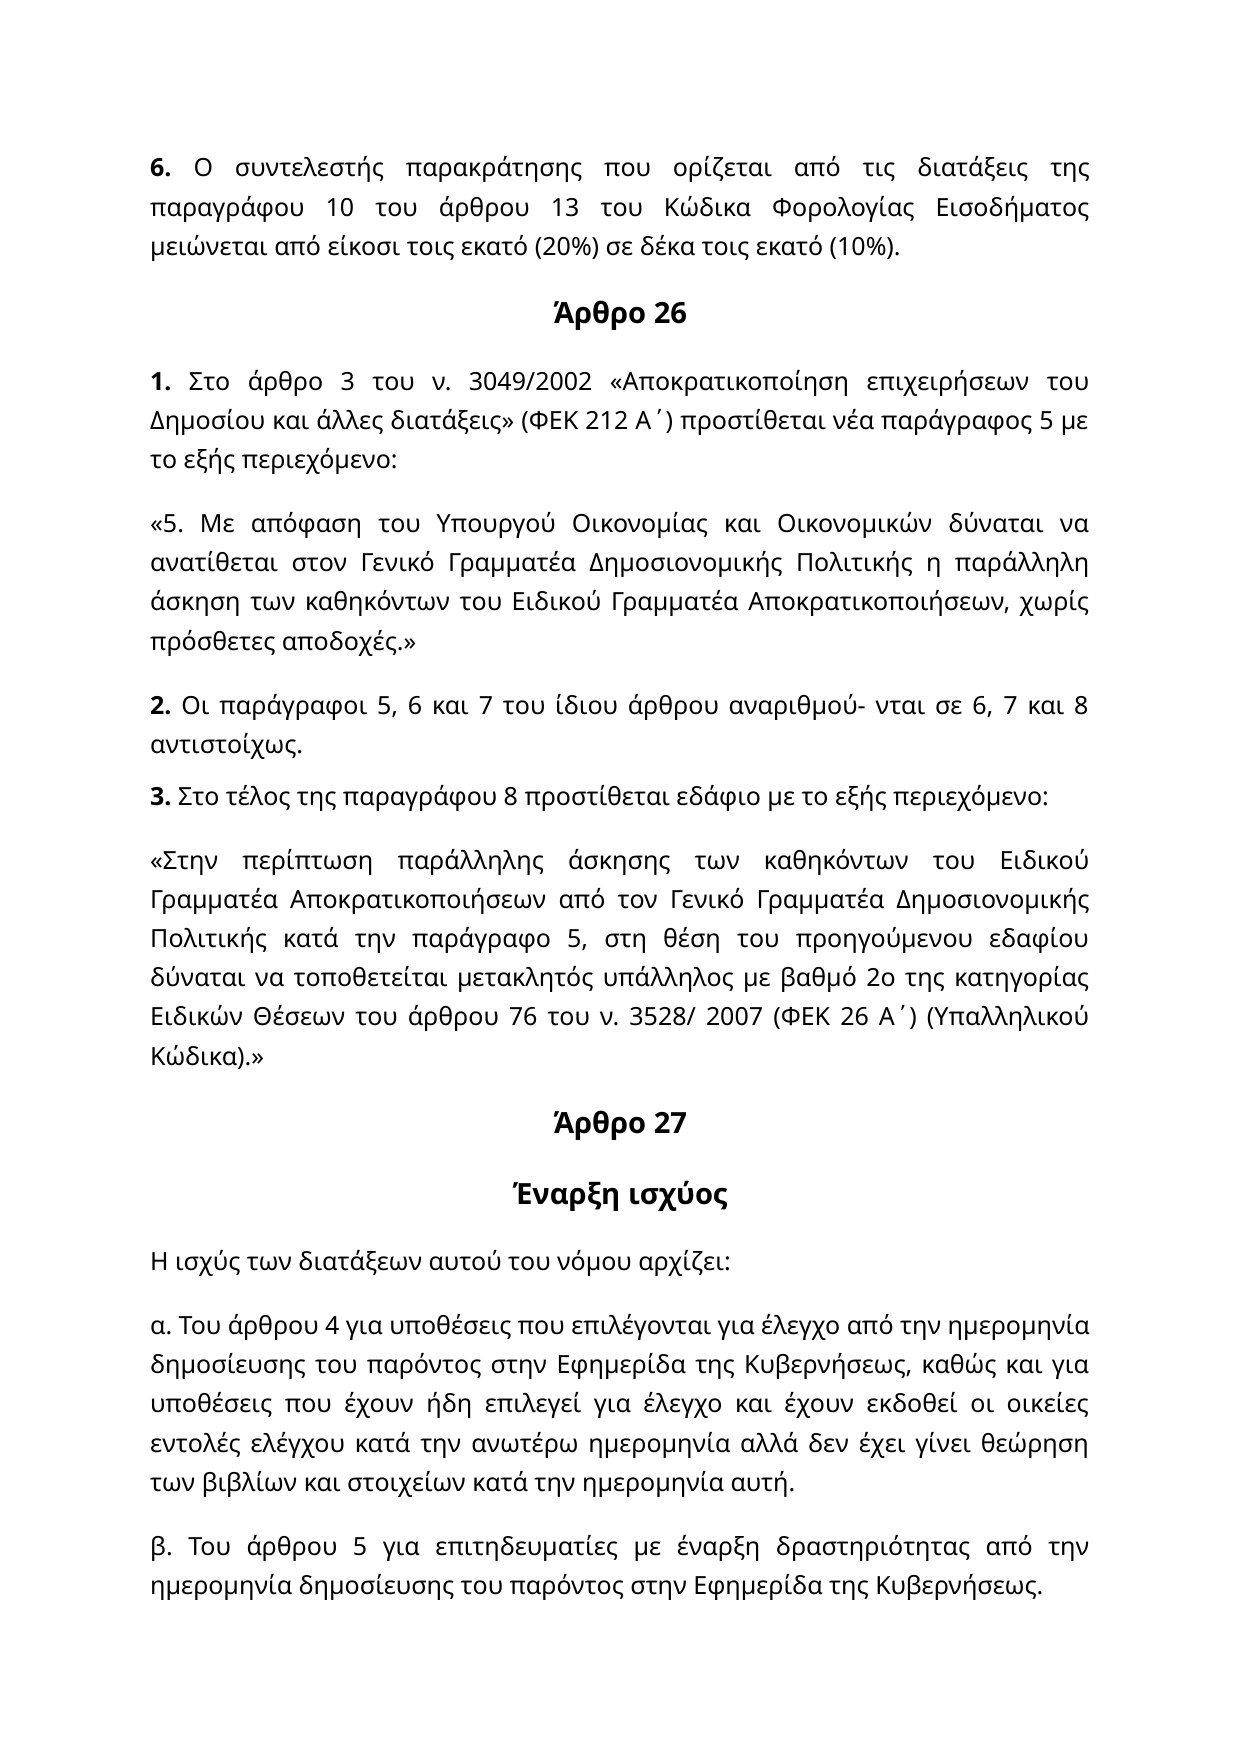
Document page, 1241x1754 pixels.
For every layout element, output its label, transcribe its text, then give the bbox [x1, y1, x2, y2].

subtitle Άρθρο 27 [150, 1102, 1090, 1142]
text 2. Οι παράγραφοι 5, 6 και 7 του ίδιου άρθρου αναριθμού- νται σε 6, 7 και 8 αντιστοίχως. [150, 687, 1090, 761]
text β. Του άρθρου 5 για επιτηδευματίες με έναρξη δραστηριότητας από την ημερομηνία δημοσίευσης του παρόντος στην Εφημερίδα της Κυβερνήσεως. [150, 1528, 1090, 1602]
text «Στην περίπτωση παράλληλης άσκησης των καθηκόντων του Ειδικού Γραμματέα Αποκρατικοποιήσεων από τον Γενικό Γραμματέα Δημοσιονομικής Πολιτικής κατά την παράγραφο 5, στη θέση του προηγούμενου εδαφίου δύναται να τοποθετείται μετακλητός υπάλληλος με βαθμό 2ο της κατηγορίας Ειδικών Θέσεων του άρθρου 76 του ν. 3528/ 2007 (ΦΕΚ 26 Α΄) (Υπαλληλικού Κώδικα).» [150, 842, 1090, 1072]
subtitle Έναρξη ισχύος [150, 1173, 1090, 1213]
text 6. Ο συντελεστής παρακράτησης που ορίζεται από τις διατάξεις της παραγράφου 10 του άρθρου 13 του Κώδικα Φορολογίας Εισοδήματος μειώνεται από είκοσι τοις εκατό (20%) σε δέκα τοις εκατό (10%). [150, 150, 1090, 262]
text 1. Στο άρθρο 3 του ν. 3049/2002 «Αποκρατικοποίηση επιχειρήσεων του Δημοσίου και άλλες διατάξεις» (ΦΕΚ 212 Α΄) προστίθεται νέα παράγραφος 5 με το εξής περιεχόμενο: [150, 363, 1090, 476]
text 3. Στο τέλος της παραγράφου 8 προστίθεται εδάφιο με το εξής περιεχόμενο: [150, 778, 1090, 812]
text Η ισχύς των διατάξεων αυτού του νόμου αρχίζει: [150, 1243, 1090, 1278]
text «5. Με απόφαση του Υπουργού Οικονομίας και Οικονομικών δύναται να ανατίθεται στον Γενικό Γραμματέα Δημοσιονομικής Πολιτικής η παράλληλη άσκηση των καθηκόντων του Ειδικού Γραμματέα Αποκρατικοποιήσεων, χωρίς πρόσθετες αποδοχές.» [150, 506, 1090, 657]
subtitle Άρθρο 26 [150, 292, 1090, 332]
text α. Του άρθρου 4 για υποθέσεις που επιλέγονται για έλεγχο από την ημερομηνία δημοσίευσης του παρόντος στην Εφημερίδα της Κυβερνήσεως, καθώς και για υποθέσεις που έχουν ήδη επιλεγεί για έλεγχο και έχουν εκδοθεί οι οικείες εντολές ελέγχου κατά την ανωτέρω ημερομηνία αλλά δεν έχει γίνει θεώρηση των βιβλίων και στοιχείων κατά την ημερομηνία αυτή. [150, 1308, 1090, 1498]
